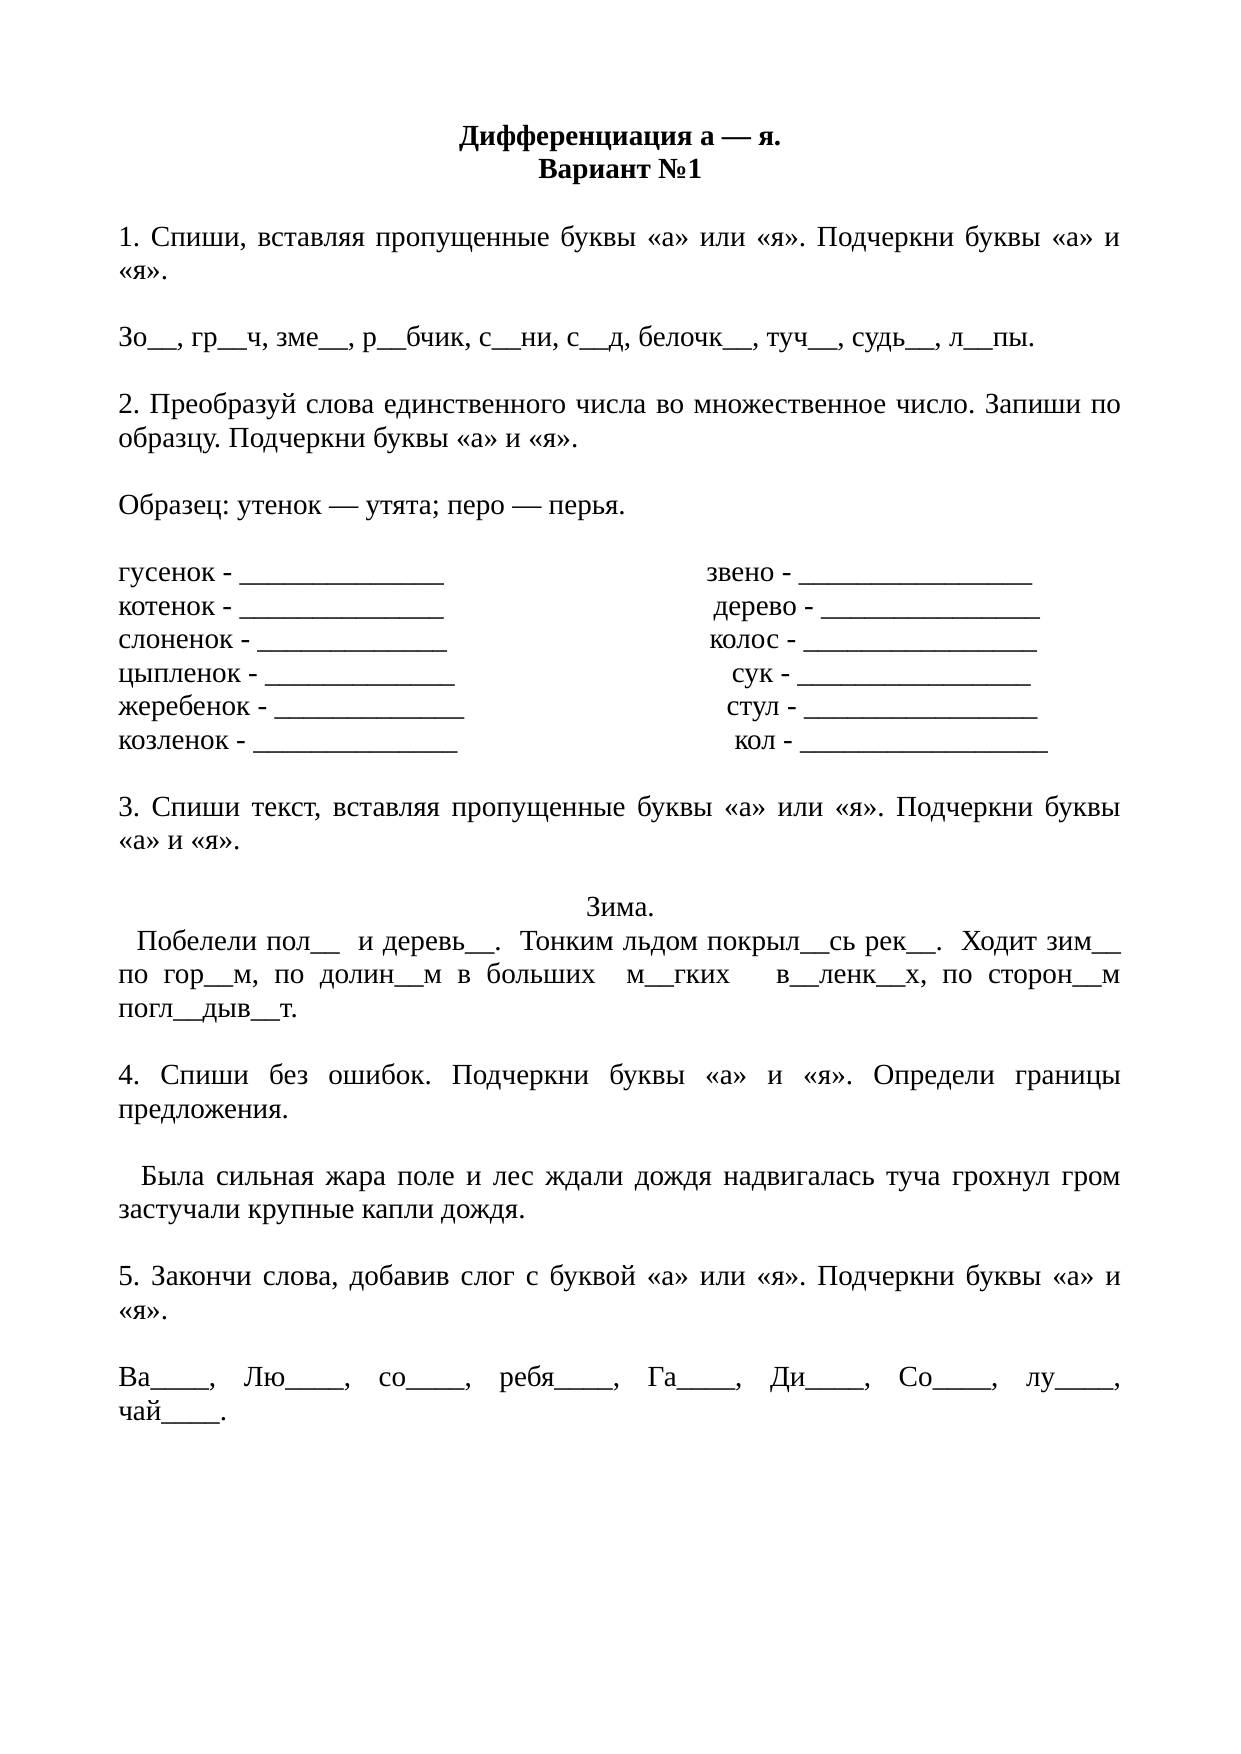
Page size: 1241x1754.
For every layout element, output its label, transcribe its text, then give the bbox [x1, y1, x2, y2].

text Была сильная жара поле и лес ждали дождя надвигалась туча грохнул гром застучали крупные капли дождя. [118, 1158, 1122, 1225]
text 2. Преобразуй слова единственного числа во множественное число. Запиши по образцу. Подчеркни буквы «а» и «я». [118, 386, 1122, 453]
text гусенок - ______________ звено - ________________ [118, 554, 1122, 588]
text жеребенок - _____________ стул - ________________ [118, 688, 1122, 722]
text Ва____, Лю____, со____, ребя____, Га____, Ди____, Со____, лу____, чай____. [118, 1359, 1122, 1426]
text слоненок - _____________ колос - ________________ [118, 621, 1122, 655]
text Образец: утенок — утята; перо — перья. [118, 487, 1122, 521]
text 3. Спиши текст, вставляя пропущенные буквы «а» или «я». Подчеркни буквы «а» и «я». [118, 789, 1122, 856]
text 4. Спиши без ошибок. Подчеркни буквы «а» и «я». Определи границы предложения. [118, 1057, 1122, 1124]
text Зима. [118, 889, 1122, 923]
text козленок - ______________ кол - _________________ [118, 722, 1122, 755]
text Дифференциация а — я. [118, 118, 1122, 152]
text котенок - ______________ дерево - _______________ [118, 588, 1122, 621]
text Зо__, гр__ч, зме__, р__бчик, с__ни, с__д, белочк__, туч__, судь__, л__пы. [118, 319, 1122, 353]
text 5. Закончи слова, добавив слог с буквой «а» или «я». Подчеркни буквы «а» и «я». [118, 1258, 1122, 1326]
text Побелели пол__ и деревь__. Тонким льдом покрыл__сь рек__. Ходит зим__ по гор__м, по долин__м в больших м__гких в__ленк__х, по сторон__м погл__дыв__т. [118, 923, 1122, 1024]
text 1. Спиши, вставляя пропущенные буквы «а» или «я». Подчеркни буквы «а» и «я». [118, 219, 1122, 286]
text цыпленок - _____________ сук - ________________ [118, 655, 1122, 688]
text Вариант №1 [118, 152, 1122, 185]
